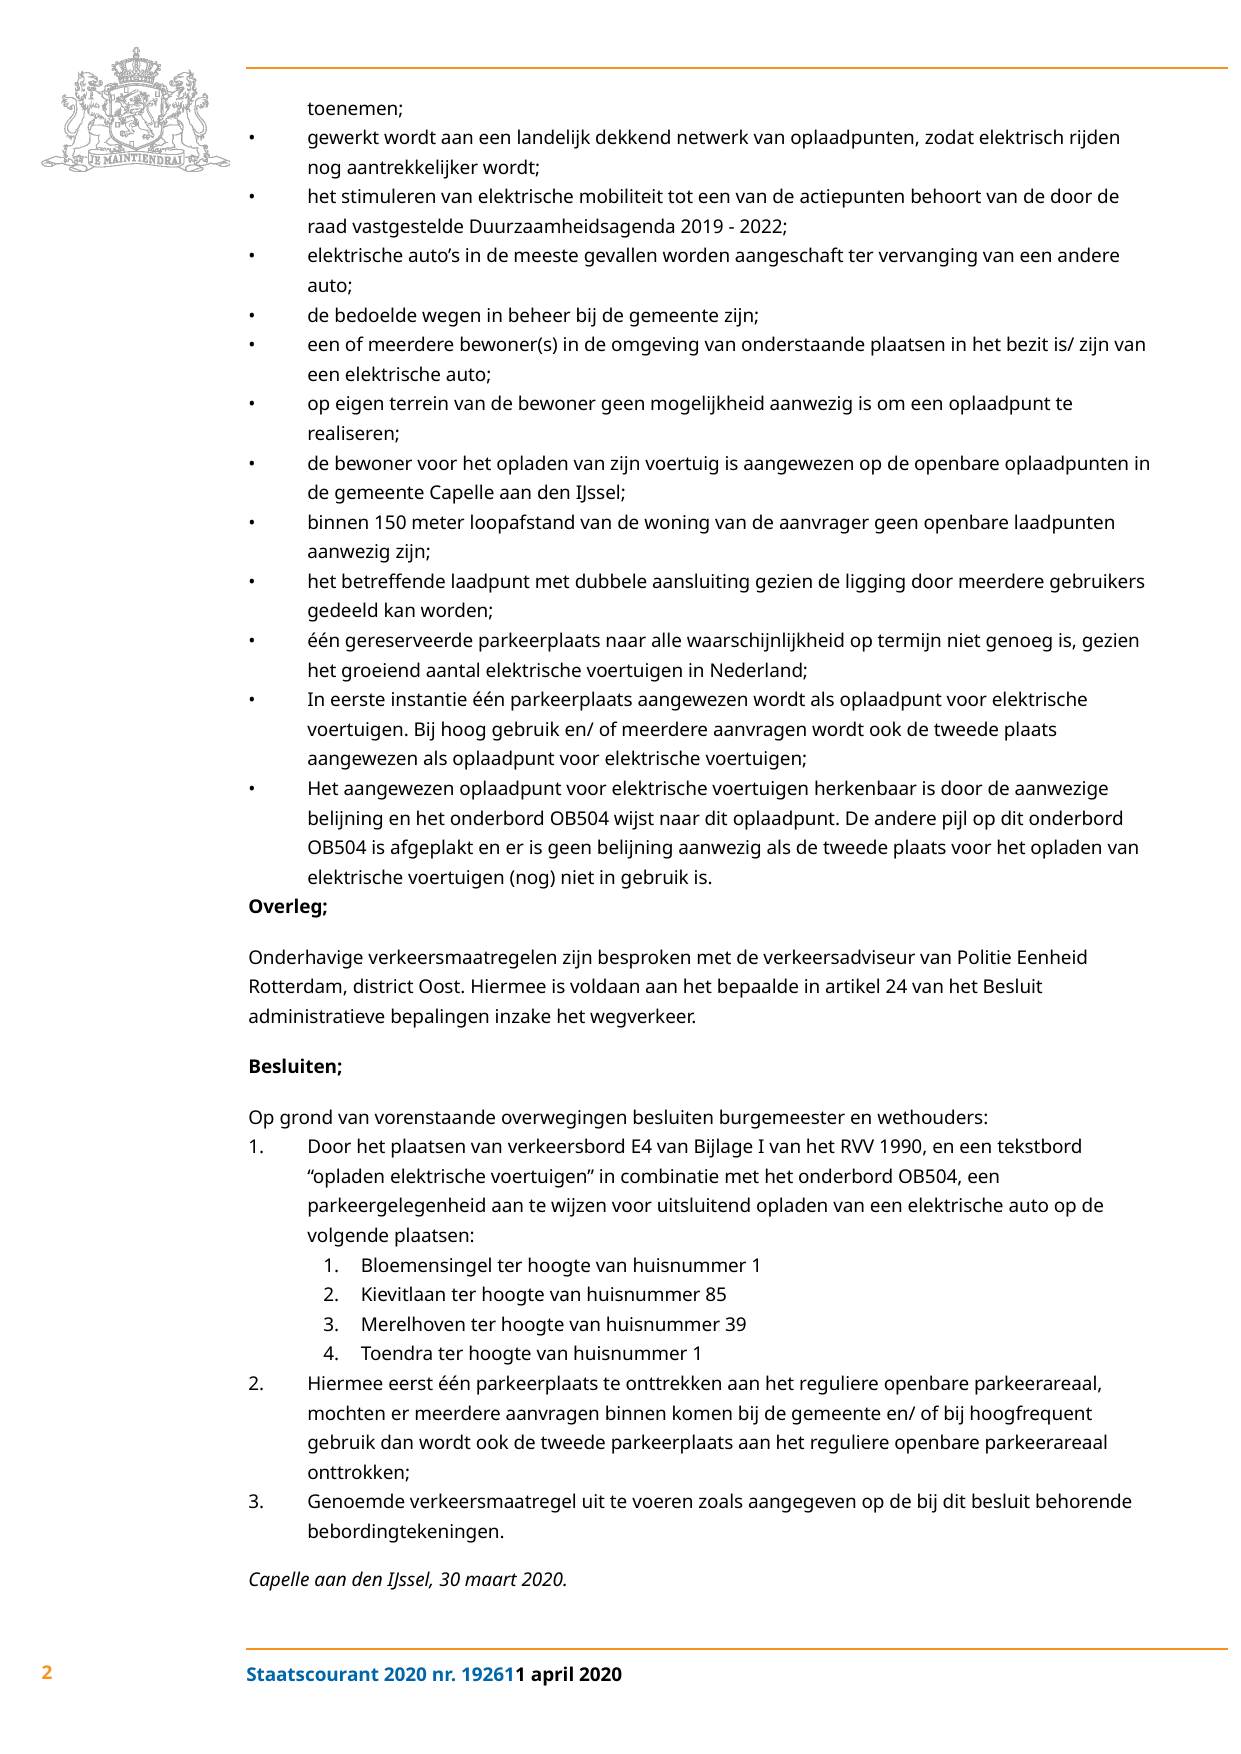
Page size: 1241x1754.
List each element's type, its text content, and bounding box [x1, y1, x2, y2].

list Toendra ter hoogte van huisnummer 1 [323, 1341, 1152, 1366]
list één gereserveerde parkeerplaats naar alle waarschijnlijkheid op termijn niet genoeg is, gezien het groeiend aantal elektrische voertuigen in Nederland; [248, 627, 1152, 683]
list gewerkt wordt aan een landelijk dekkend netwerk van oplaadpunten, zodat elektrisch rijden nog aantrekkelijker wordt; [248, 124, 1152, 180]
list Door het plaatsen van verkeersbord E4 van Bijlage I van het RVV 1990, en een tekstbord “opladen elektrische voertuigen” in combinatie met het onderbord OB504, een parkeergelegenheid aan te wijzen voor uitsluitend opladen van een elektrische auto op de volgende plaatsen: [248, 1133, 1152, 1248]
list Het aangewezen oplaadpunt voor elektrische voertuigen herkenbaar is door de aanwezige belijning en het onderbord OB504 wijst naar dit oplaadpunt. De andere pijl op dit onderbord OB504 is afgeplakt en er is geen belijning aanwezig als de tweede plaats voor het opladen van elektrische voertuigen (nog) niet in gebruik is. [248, 775, 1152, 890]
list Merelhoven ter hoogte van huisnummer 39 [323, 1311, 1152, 1337]
list de bedoelde wegen in beheer bij de gemeente zijn; [248, 302, 1152, 328]
text Besluiten; [248, 1053, 1152, 1079]
list Kievitlaan ter hoogte van huisnummer 85 [323, 1281, 1152, 1307]
list Hiermee eerst één parkeerplaats te onttrekken aan het reguliere openbare parkeerareaal, mochten er meerdere aanvragen binnen komen bij de gemeente en/ of bij hoogfrequent gebruik dan wordt ook de tweede parkeerplaats aan het reguliere openbare parkeerareaal onttrokken; [248, 1370, 1152, 1485]
picture [41, 47, 231, 172]
list In eerste instantie één parkeerplaats aangewezen wordt als oplaadpunt voor elektrische voertuigen. Bij hoog gebruik en/ of meerdere aanvragen wordt ook de tweede plaats aangewezen als oplaadpunt voor elektrische voertuigen; [248, 686, 1152, 771]
text Op grond van vorenstaande overwegingen besluiten burgemeester en wethouders: [248, 1104, 1152, 1130]
list de bewoner voor het opladen van zijn voertuig is aangewezen op de openbare oplaadpunten in de gemeente Capelle aan den IJssel; [248, 450, 1152, 505]
list het betreffende laadpunt met dubbele aansluiting gezien de ligging door meerdere gebruikers gedeeld kan worden; [248, 568, 1152, 623]
list een of meerdere bewoner(s) in de omgeving van onderstaande plaatsen in het bezit is/ zijn van een elektrische auto; [248, 331, 1152, 387]
list Bloemensingel ter hoogte van huisnummer 1 [323, 1252, 1152, 1278]
list elektrische auto’s in de meeste gevallen worden aangeschaft ter vervanging van een andere auto; [248, 243, 1152, 298]
text Overleg; [248, 893, 1152, 919]
list het stimuleren van elektrische mobiliteit tot een van de actiepunten behoort van de door de raad vastgestelde Duurzaamheidsagenda 2019 - 2022; [248, 183, 1152, 239]
list op eigen terrein van de bewoner geen mogelijkheid aanwezig is om een oplaadpunt te realiseren; [248, 391, 1152, 446]
list binnen 150 meter loopafstand van de woning van de aanvrager geen openbare laadpunten aanwezig zijn; [248, 509, 1152, 564]
list Genoemde verkeersmaatregel uit te voeren zoals aangegeven op de bij dit besluit behorende bebordingtekeningen. [248, 1488, 1152, 1544]
text Capelle aan den IJssel, 30 maart 2020. [248, 1566, 1152, 1592]
list toenemen; [248, 95, 1152, 121]
text Onderhavige verkeersmaatregelen zijn besproken met de verkeersadviseur van Politie Eenheid Rotterdam, district Oost. Hiermee is voldaan aan het bepaalde in artikel 24 van het Besluit administratieve bepalingen inzake het wegverkeer. [248, 944, 1152, 1029]
